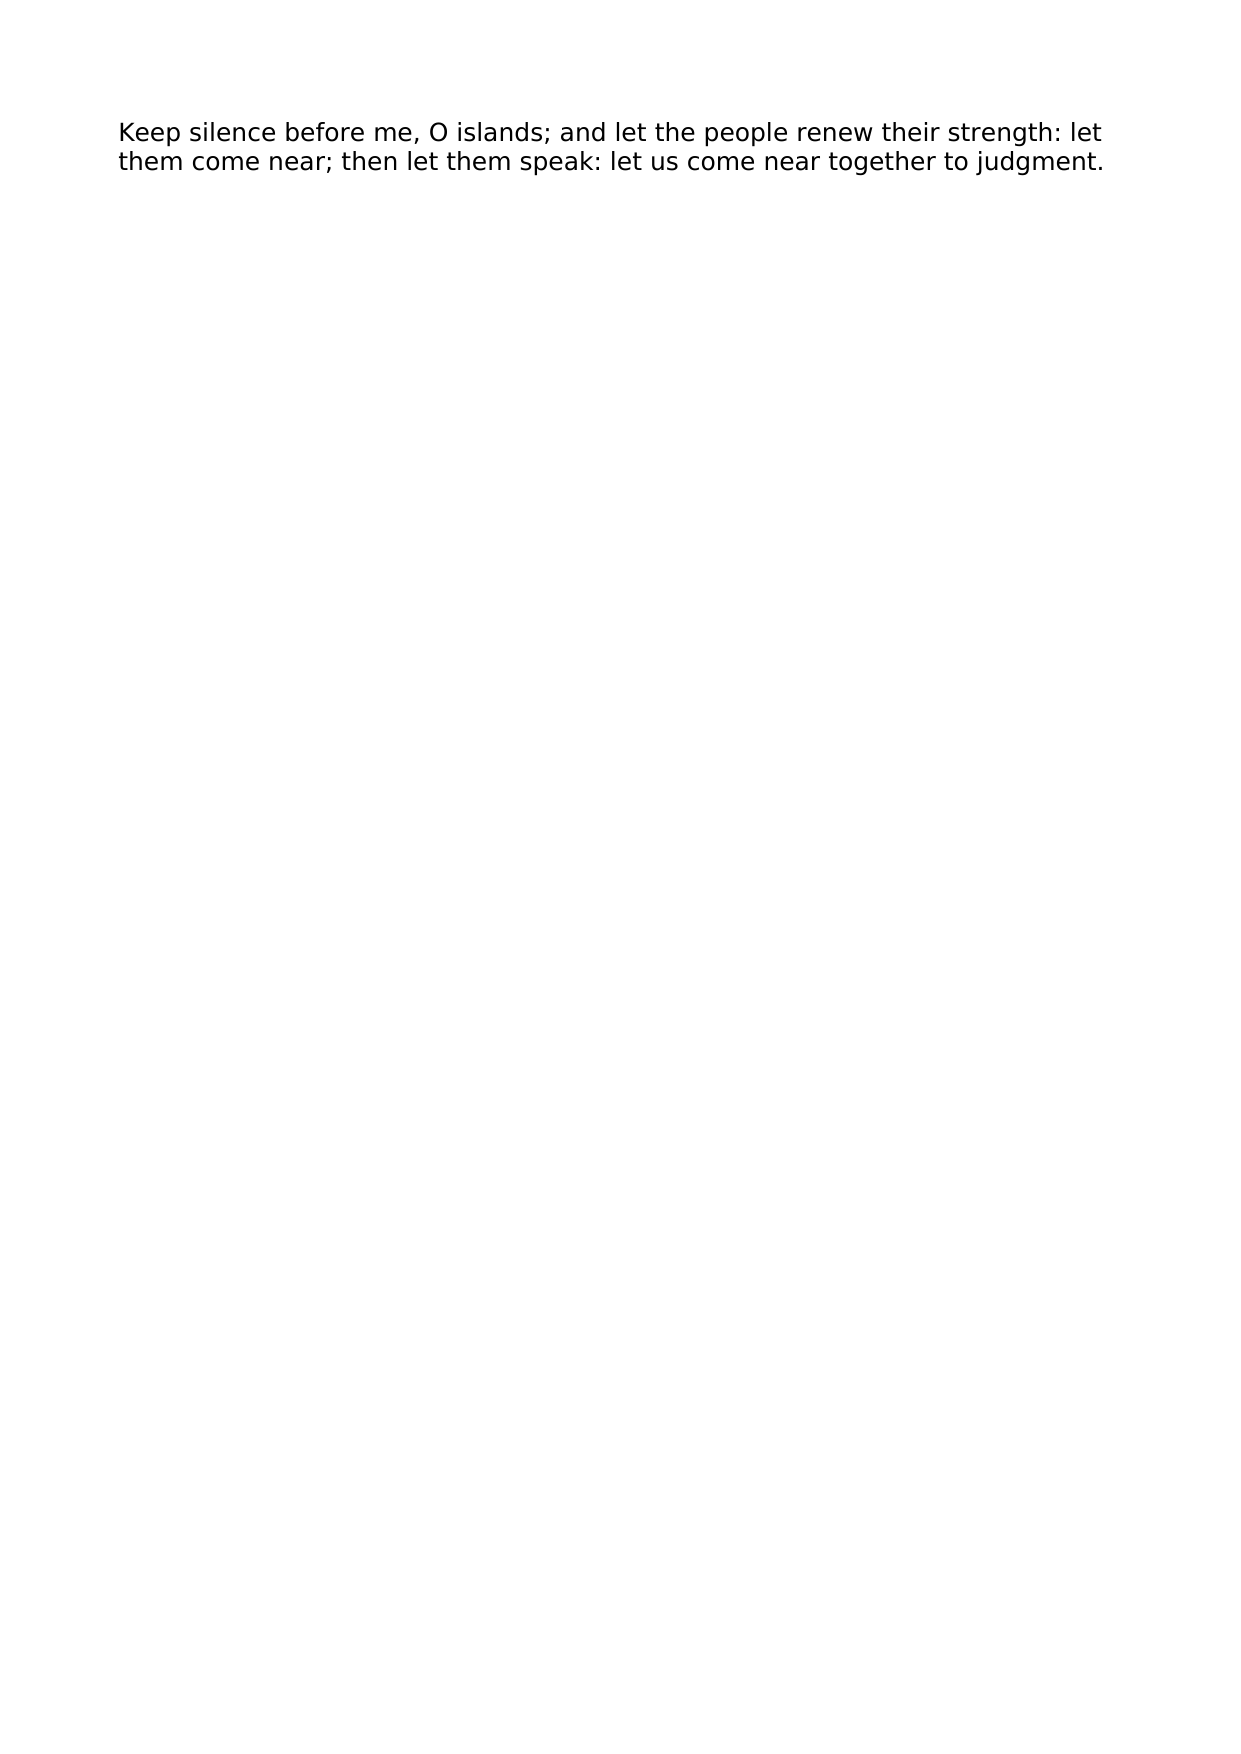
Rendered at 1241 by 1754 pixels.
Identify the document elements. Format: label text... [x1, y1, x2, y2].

text Keep silence before me, O islands; and let the people renew their strength: let them come near; then let them speak: let us come near together to judgment. [118, 118, 1122, 176]
